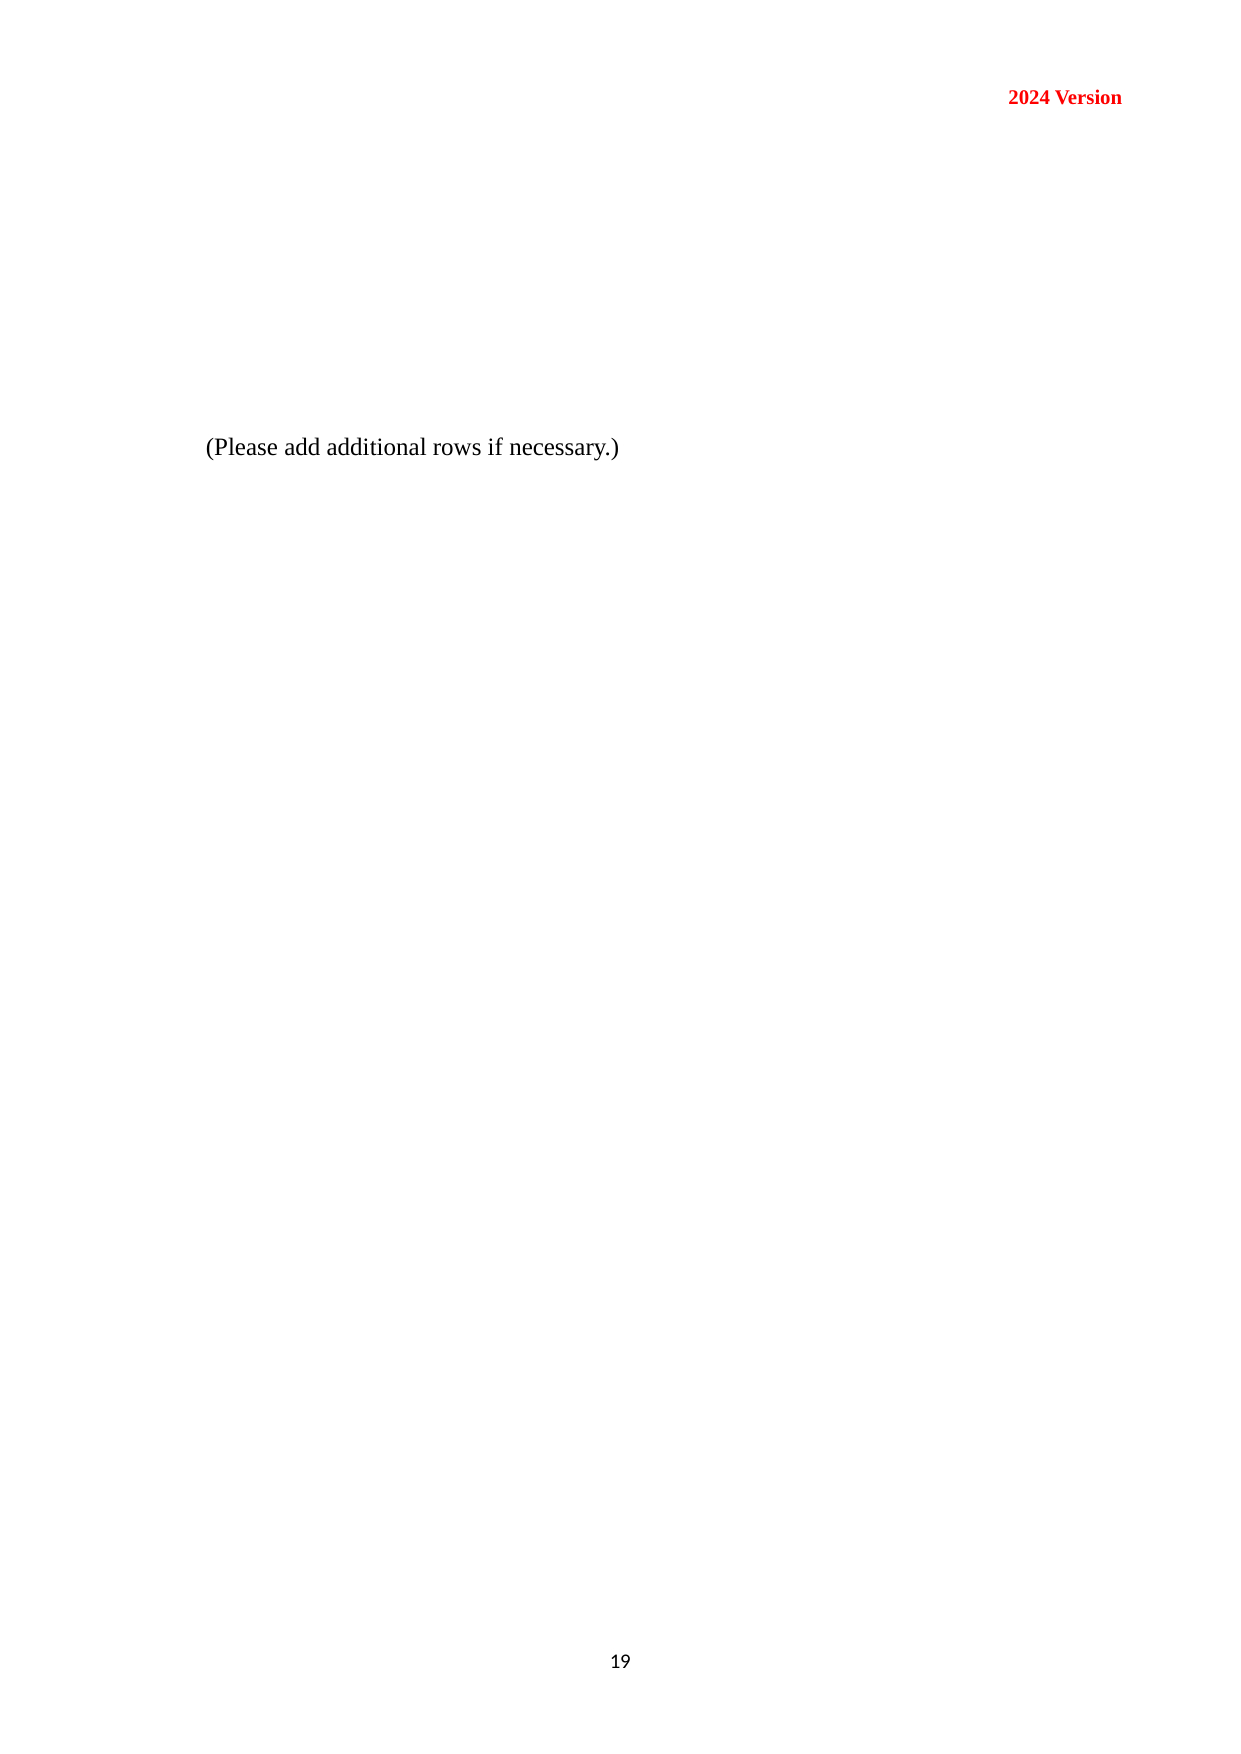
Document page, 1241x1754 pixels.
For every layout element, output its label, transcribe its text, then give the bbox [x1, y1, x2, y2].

text (Please add additional rows if necessary.) [206, 405, 1122, 468]
